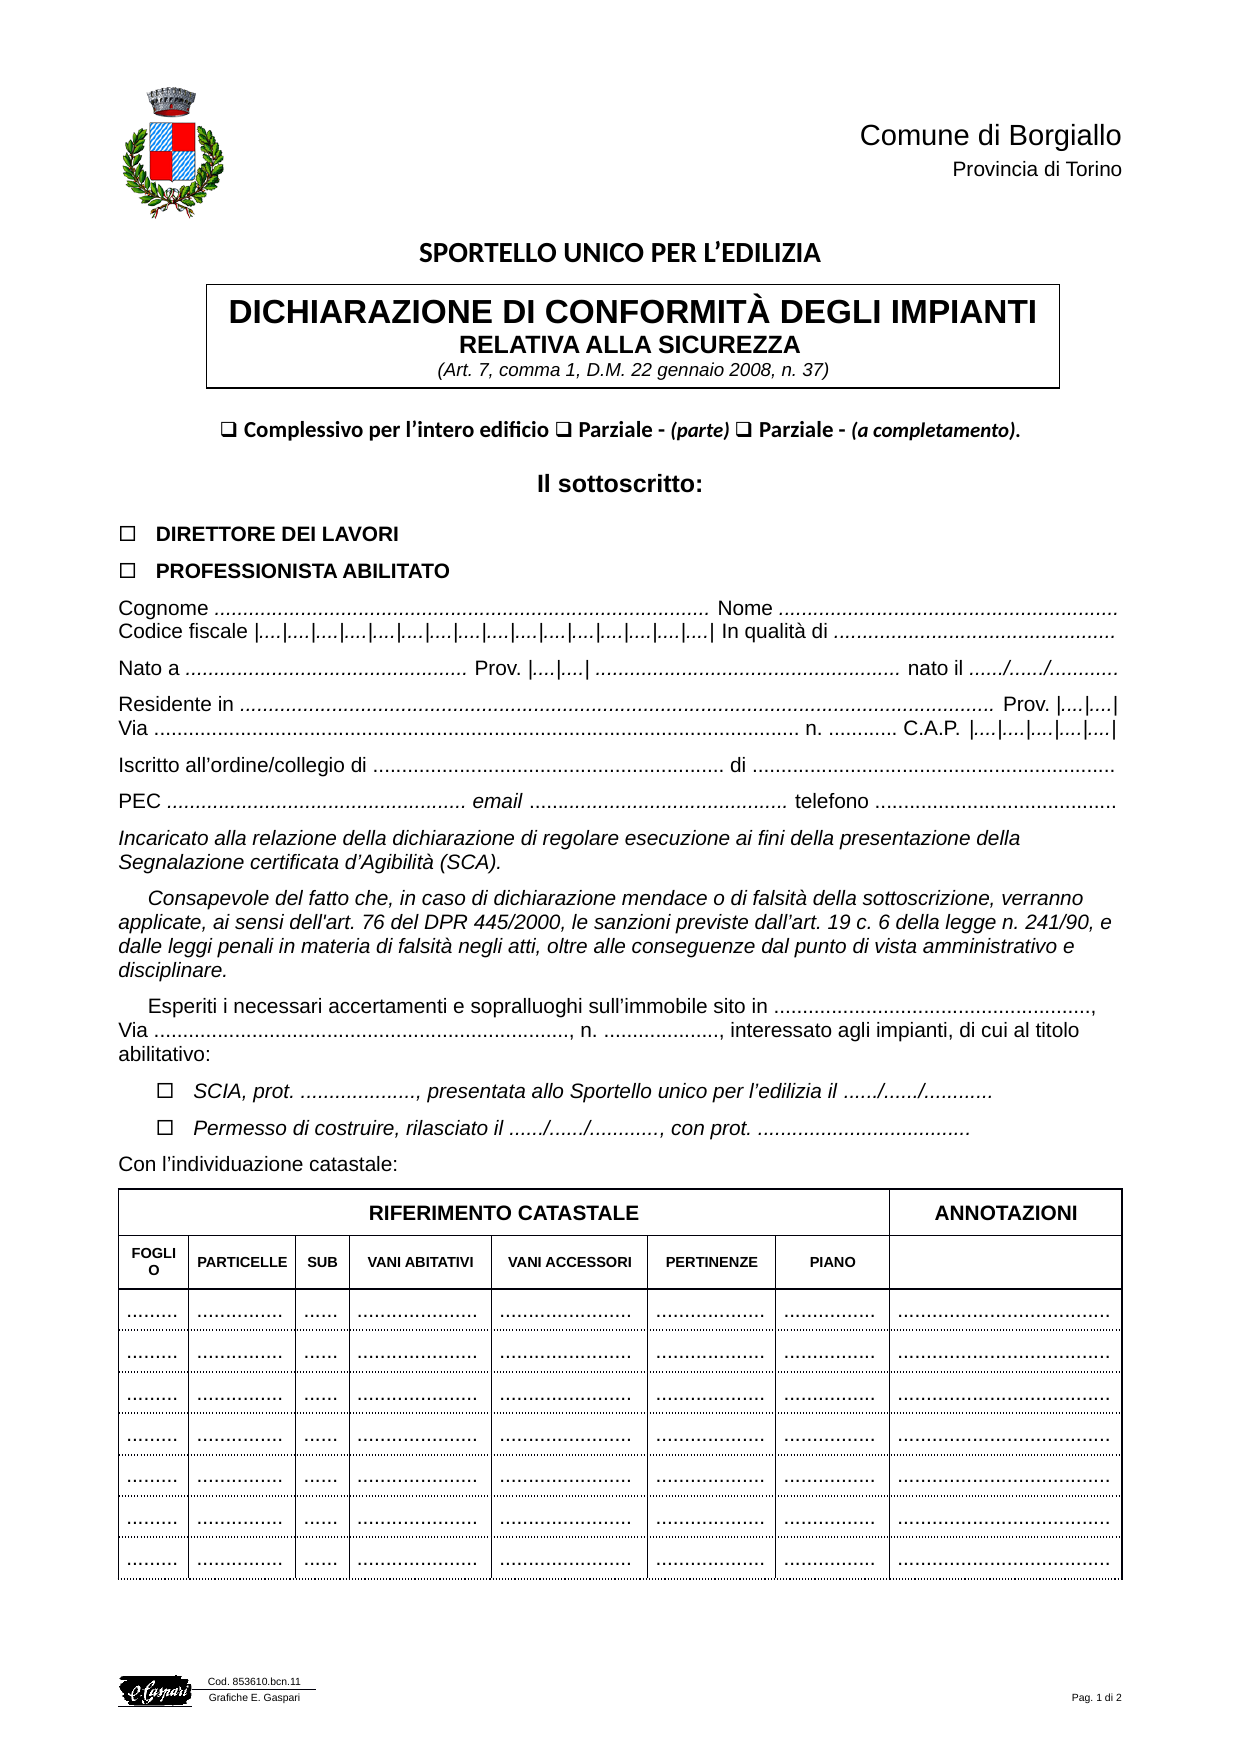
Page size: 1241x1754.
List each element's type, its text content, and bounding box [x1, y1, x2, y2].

table_cell ..................................... [890, 1412, 1121, 1453]
text Il sottoscritto: [118, 468, 1122, 497]
list PROFESSIONISTA ABILITATO [118, 559, 1122, 583]
table_cell ................... [648, 1454, 775, 1495]
table_cell ................ [776, 1290, 889, 1329]
table_cell VANI ABITATIVI [350, 1236, 491, 1288]
table_cell ............... [189, 1454, 295, 1495]
table_header RIFERIMENTO CATASTALE [119, 1190, 889, 1235]
table_cell ......... [119, 1329, 188, 1371]
table_cell ............... [189, 1412, 295, 1453]
table_cell ......... [119, 1371, 188, 1412]
table_header ANNOTAZIONI [890, 1190, 1121, 1235]
table_cell ................... [648, 1329, 775, 1371]
table_cell ............... [189, 1290, 295, 1329]
table_cell ..................... [350, 1454, 491, 1495]
table_cell ..................... [350, 1371, 491, 1412]
table_cell ..................................... [890, 1329, 1121, 1371]
text Esperiti i necessari accertamenti e sopralluoghi sull’immobile sito in ......................................................., Via ........................................................................, n. ...................., interessato agli impianti, di cui al titolo abilitativo: [118, 994, 1122, 1066]
table_cell PERTINENZE [648, 1236, 775, 1288]
table_cell ............... [189, 1495, 295, 1536]
table_cell ....................... [492, 1329, 647, 1371]
table_cell ..................... [350, 1412, 491, 1453]
table_cell ....................... [492, 1454, 647, 1495]
table_cell ..................... [350, 1290, 491, 1329]
text Comune di Borgiallo [224, 118, 1122, 152]
text Cognome ...................................................................................... Nome ........................................................... Codice fiscale |....|....|....|....|....|....|....|....|....|....|....|....|....|....|....|....| In qualità di ................................................. [118, 595, 1122, 643]
table_cell ......... [119, 1454, 188, 1495]
table_cell ................ [776, 1454, 889, 1495]
text Residente in ................................................................................................................................... Prov. |....|....| Via ................................................................................................................ n. ............ C.A.P. |....|....|....|....|....| [118, 692, 1122, 740]
table_cell ..................................... [890, 1371, 1121, 1412]
table_cell ..................... [350, 1536, 491, 1577]
table_cell ....................... [492, 1290, 647, 1329]
text Incaricato alla relazione della dichiarazione di regolare esecuzione ai fini della presentazione della Segnalazione certificata d’Agibilità (SCA). [118, 826, 1122, 873]
picture [118, 1674, 192, 1706]
text Nato a ................................................. Prov. |....|....| ..................................................... nato il ....../....../............ [118, 656, 1122, 680]
subtitle SPORTELLO UNICO PER L’EDILIZIA [118, 234, 1122, 270]
table_cell PARTICELLE [189, 1236, 295, 1288]
list SCIA, prot. ...................., presentata allo Sportello unico per l’edilizia il ....../....../............ [156, 1079, 1122, 1103]
table_cell ............... [189, 1329, 295, 1371]
table_cell ................ [776, 1371, 889, 1412]
table_cell ......... [119, 1290, 188, 1329]
table_cell VANI ACCESSORI [492, 1236, 647, 1288]
table_cell ................... [648, 1371, 775, 1412]
table_cell SUB [296, 1236, 349, 1288]
list DIRETTORE DEI LAVORI [118, 522, 1122, 546]
text Provincia di Torino [224, 157, 1122, 181]
table_cell [890, 1236, 1121, 1288]
text PEC .................................................... email ............................................. telefono .......................................... [118, 789, 1122, 813]
table_cell ................... [648, 1495, 775, 1536]
table_cell ....................... [492, 1371, 647, 1412]
table_cell ................... [648, 1536, 775, 1577]
table_cell ...... [296, 1371, 349, 1412]
table_cell ....................... [492, 1412, 647, 1453]
table_cell ....................... [492, 1536, 647, 1577]
list Permesso di costruire, rilasciato il ....../....../............, con prot. ..................................... [156, 1115, 1122, 1139]
text Iscritto all’ordine/collegio di ............................................................. di ............................................................... [118, 753, 1122, 777]
text Con l’individuazione catastale: [118, 1152, 1122, 1176]
table_cell ...... [296, 1495, 349, 1536]
table_cell ...... [296, 1412, 349, 1453]
table_cell ................ [776, 1495, 889, 1536]
table_cell ..................... [350, 1495, 491, 1536]
text Consapevole del fatto che, in caso di dichiarazione mendace o di falsità della sottoscrizione, verranno applicate, ai sensi dell'art. 76 del DPR 445/2000, le sanzioni previste dall’art. 19 c. 6 della legge n. 241/90, e dalle leggi penali in materia di falsità negli atti, oltre alle conseguenze dal punto di vista amministrativo e disciplinare. [118, 886, 1122, 982]
picture [122, 87, 224, 219]
table_cell ......... [119, 1495, 188, 1536]
table_cell ..................................... [890, 1495, 1121, 1536]
table_cell ...... [296, 1290, 349, 1329]
table_cell PIANO [776, 1236, 889, 1288]
table_cell ......... [119, 1536, 188, 1577]
table_cell ............... [189, 1536, 295, 1577]
text  Complessivo per l’intero edificio  Parziale - (parte)  Parziale - (a completamento). [118, 416, 1122, 443]
table_cell ....................... [492, 1495, 647, 1536]
table_cell ..................... [350, 1329, 491, 1371]
table_cell ................... [648, 1290, 775, 1329]
table_cell ..................................... [890, 1536, 1121, 1577]
table_cell ............... [189, 1371, 295, 1412]
table_cell ................ [776, 1329, 889, 1371]
table_cell ...... [296, 1536, 349, 1577]
table_cell ................ [776, 1412, 889, 1453]
table_cell ................ [776, 1536, 889, 1577]
table_cell ......... [119, 1412, 188, 1453]
table_cell ................... [648, 1412, 775, 1453]
table_cell ...... [296, 1329, 349, 1371]
table_cell ..................................... [890, 1454, 1121, 1495]
table_cell ..................................... [890, 1290, 1121, 1329]
table_cell FOGLIO [119, 1236, 188, 1288]
table_cell ...... [296, 1454, 349, 1495]
